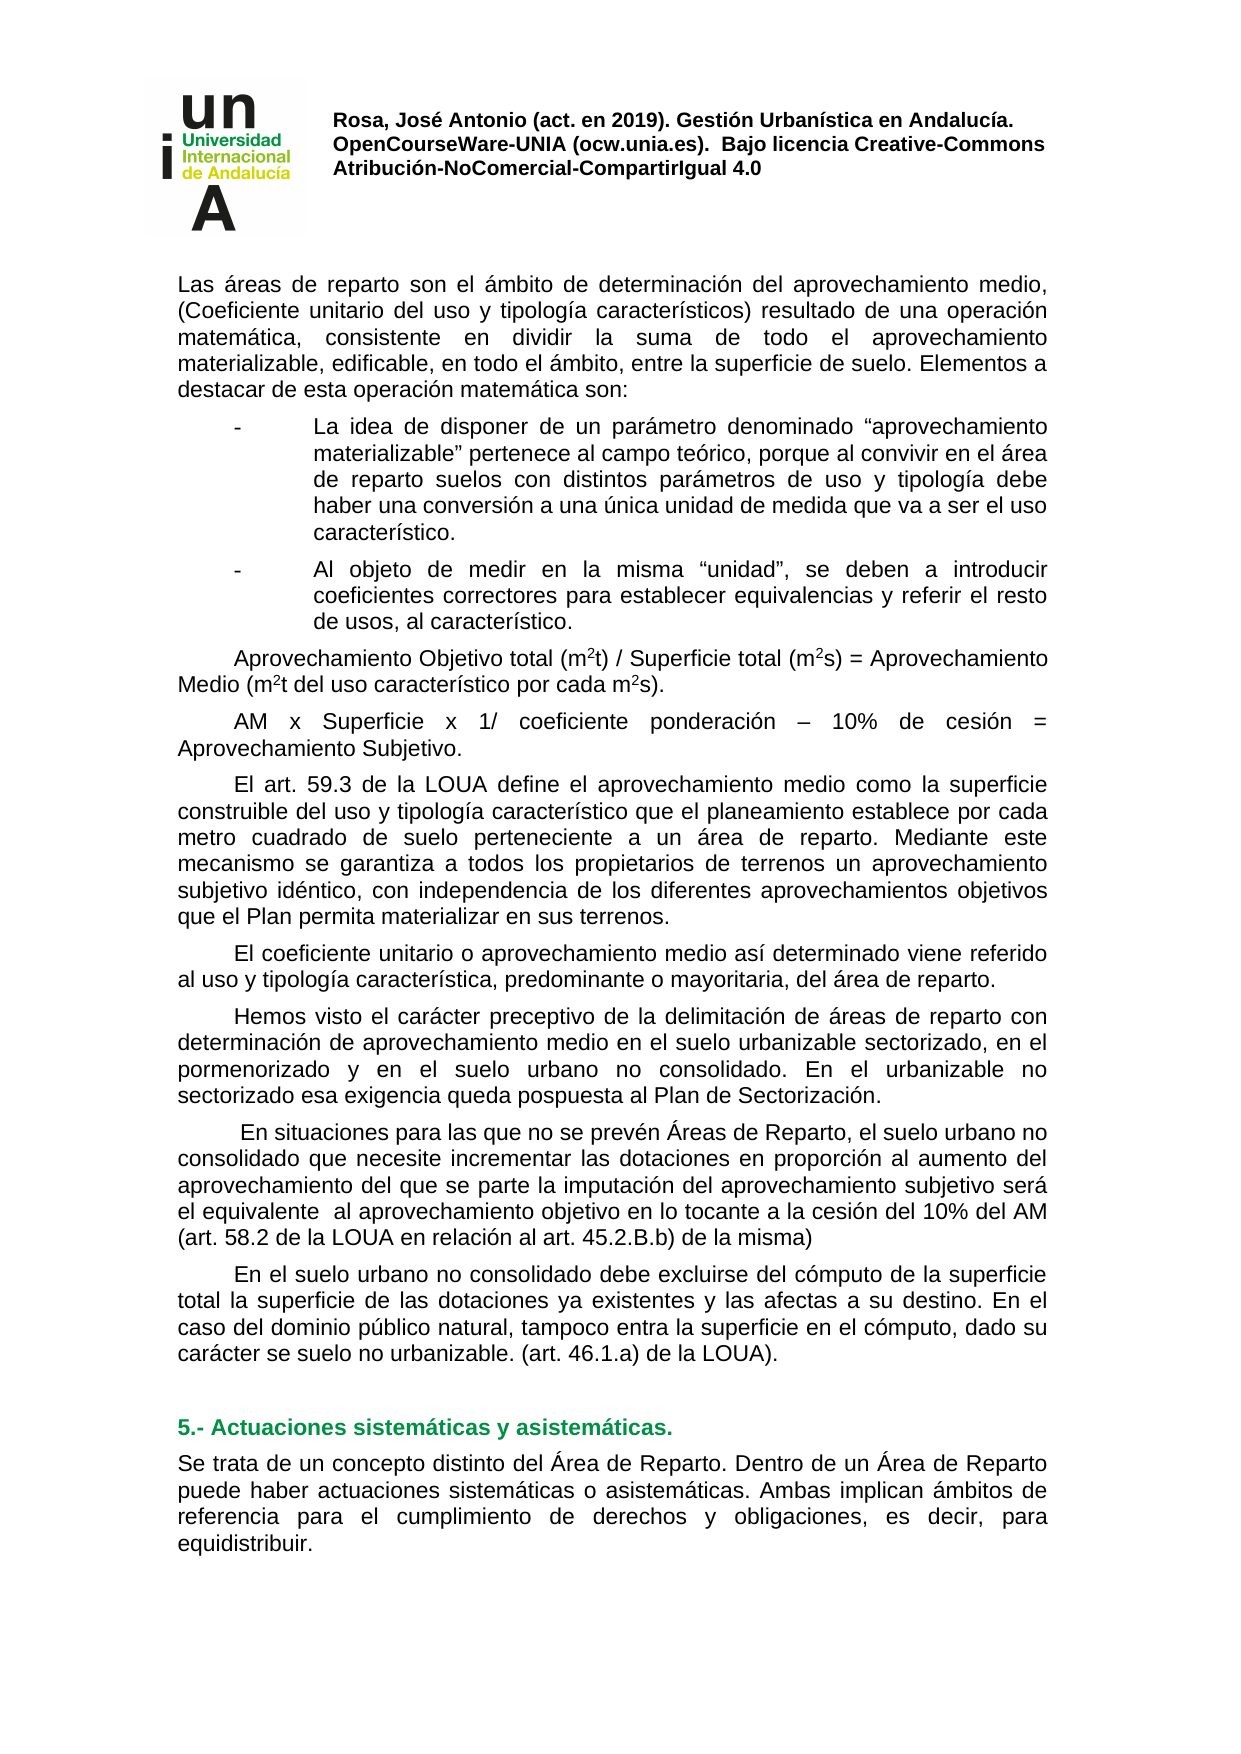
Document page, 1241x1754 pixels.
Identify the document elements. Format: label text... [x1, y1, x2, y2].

text AM x Superficie x 1/ coeficiente ponderación – 10% de cesión = Aprovechamiento Subjetivo. [177, 708, 1048, 761]
text El coeficiente unitario o aprovechamiento medio así determinado viene referido al uso y tipología característica, predominante o mayoritaria, del área de reparto. [177, 940, 1048, 993]
list Al objeto de medir en la misma “unidad”, se deben a introducir coeficientes correctores para establecer equivalencias y referir el resto de usos, al característico. [233, 556, 1048, 635]
list La idea de disponer de un parámetro denominado “aprovechamiento materializable” pertenece al campo teórico, porque al convivir en el área de reparto suelos con distintos parámetros de uso y tipología debe haber una conversión a una única unidad de medida que va a ser el uso característico. [233, 413, 1048, 545]
text Se trata de un concepto distinto del Área de Reparto. Dentro de un Área de Reparto puede haber actuaciones sistemáticas o asistemáticas. Ambas implican ámbitos de referencia para el cumplimiento de derechos y obligaciones, es decir, para equidistribuir. [177, 1450, 1048, 1556]
text El art. 59.3 de la LOUA define el aprovechamiento medio como la superficie construible del uso y tipología característico que el planeamiento establece por cada metro cuadrado de suelo perteneciente a un área de reparto. Mediante este mecanismo se garantiza a todos los propietarios de terrenos un aprovechamiento subjetivo idéntico, con independencia de los diferentes aprovechamientos objetivos que el Plan permita materializar en sus terrenos. [177, 771, 1048, 929]
text Las áreas de reparto son el ámbito de determinación del aprovechamiento medio, (Coeficiente unitario del uso y tipología característicos) resultado de una operación matemática, consistente en dividir la suma de todo el aprovechamiento materializable, edificable, en todo el ámbito, entre la superficie de suelo. Elementos a destacar de esta operación matemática son: [177, 271, 1048, 403]
text Aprovechamiento Objetivo total (m2t) / Superficie total (m2s) = Aprovechamiento Medio (m2t del uso característico por cada m2s). [177, 645, 1048, 698]
text En el suelo urbano no consolidado debe excluirse del cómputo de la superficie total la superficie de las dotaciones ya existentes y las afectas a su destino. En el caso del dominio público natural, tampoco entra la superficie en el cómputo, dado su carácter se suelo no urbanizable. (art. 46.1.a) de la LOUA). [177, 1261, 1048, 1366]
text En situaciones para las que no se prevén Áreas de Reparto, el suelo urbano no consolidado que necesite incrementar las dotaciones en proporción al aumento del aprovechamiento del que se parte la imputación del aprovechamiento subjetivo será el equivalente al aprovechamiento objetivo en lo tocante a la cesión del 10% del AM (art. 58.2 de la LOUA en relación al art. 45.2.B.b) de la misma) [177, 1119, 1048, 1251]
text 5.- Actuaciones sistemáticas y asistemáticas. [177, 1414, 1048, 1440]
text Hemos visto el carácter preceptivo de la delimitación de áreas de reparto con determinación de aprovechamiento medio en el suelo urbanizable sectorizado, en el pormenorizado y en el suelo urbano no consolidado. En el urbanizable no sectorizado esa exigencia queda pospuesta al Plan de Sectorización. [177, 1003, 1048, 1108]
